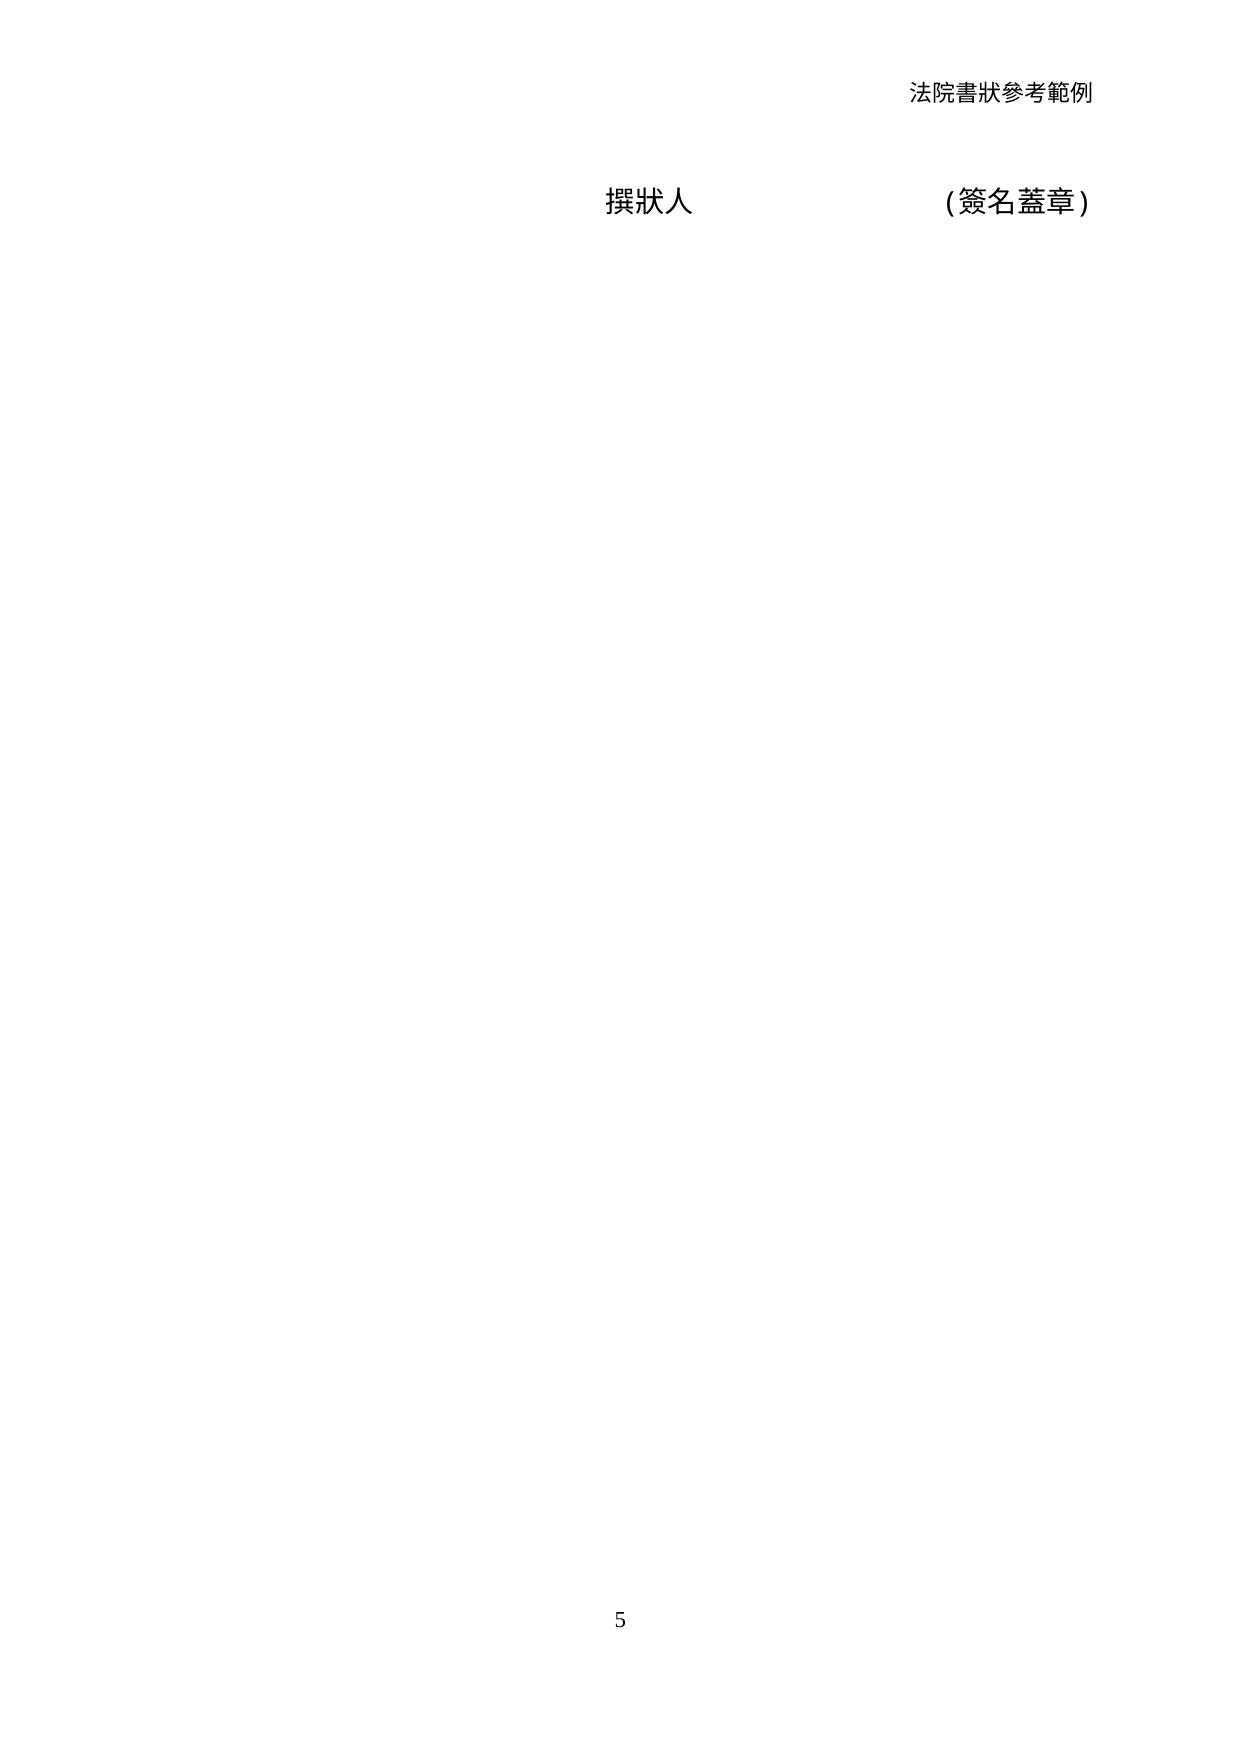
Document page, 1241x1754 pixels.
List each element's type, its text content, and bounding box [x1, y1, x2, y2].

text 撰狀人 (簽名蓋章) [148, 158, 1092, 221]
